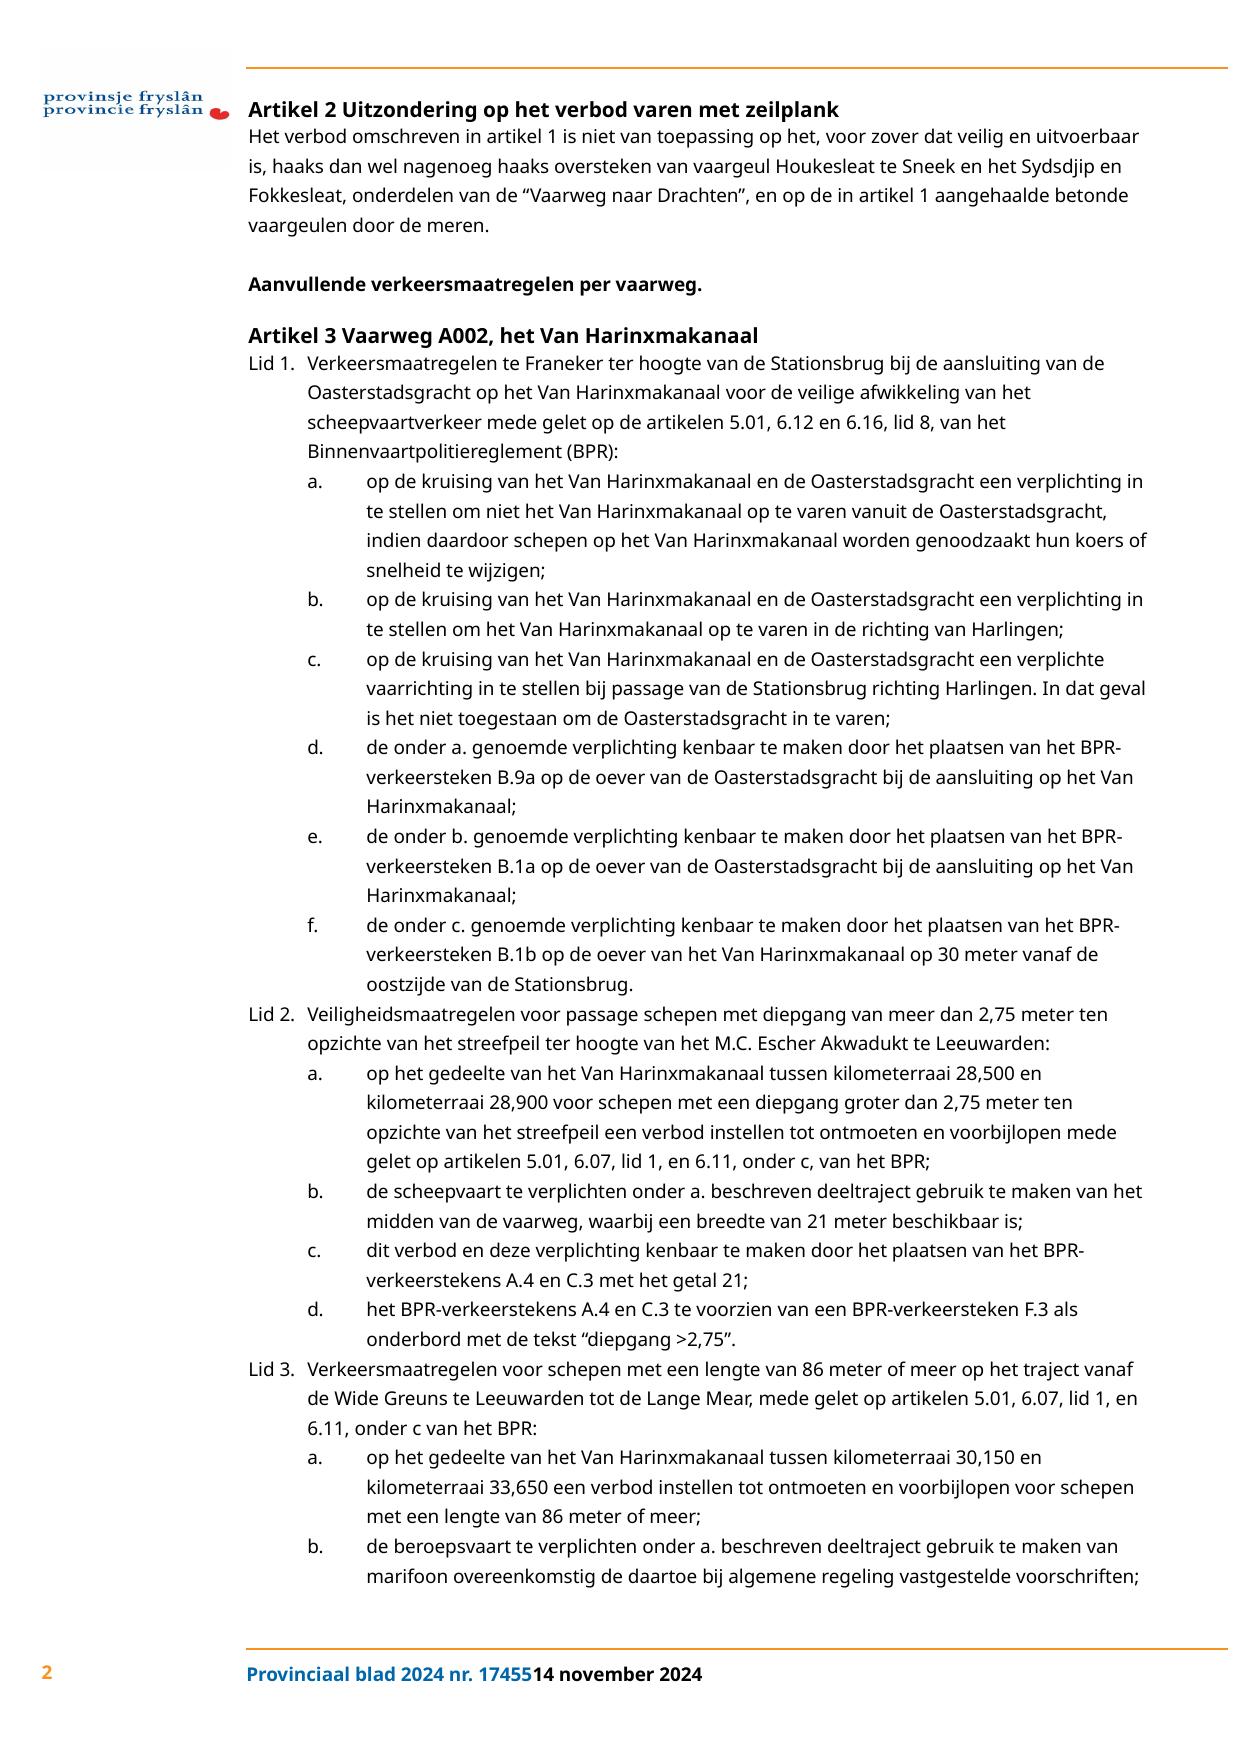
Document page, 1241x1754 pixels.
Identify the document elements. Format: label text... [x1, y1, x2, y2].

list op de kruising van het Van Harinxmakanaal en de Oasterstadsgracht een verplichting in te stellen om het Van Harinxmakanaal op te varen in de richting van Harlingen; [307, 587, 1152, 642]
text Aanvullende verkeersmaatregelen per vaarweg. [248, 271, 1152, 297]
list op de kruising van het Van Harinxmakanaal en de Oasterstadsgracht een verplichte vaarrichting in te stellen bij passage van de Stationsbrug richting Harlingen. In dat geval is het niet toegestaan om de Oasterstadsgracht in te varen; [307, 646, 1152, 731]
list de onder b. genoemde verplichting kenbaar te maken door het plaatsen van het BPR-verkeersteken B.1a op de oever van de Oasterstadsgracht bij de aansluiting op het Van Harinxmakanaal; [307, 823, 1152, 908]
list de onder c. genoemde verplichting kenbaar te maken door het plaatsen van het BPR-verkeersteken B.1b op de oever van het Van Harinxmakanaal op 30 meter vanaf de oostzijde van de Stationsbrug. [307, 912, 1152, 997]
list Verkeersmaatregelen voor schepen met een lengte van 86 meter of meer op het traject vanaf de Wide Greuns te Leeuwarden tot de Lange Mear, mede gelet op artikelen 5.01, 6.07, lid 1, en 6.11, onder c van het BPR: [248, 1356, 1152, 1441]
text Het verbod omschreven in artikel 1 is niet van toepassing op het, voor zover dat veilig en uitvoerbaar is, haaks dan wel nagenoeg haaks oversteken van vaargeul Houkesleat te Sneek en het Sydsdjip en Fokkesleat, onderdelen van de “Vaarweg naar Drachten”, en op de in artikel 1 aangehaalde betonde vaargeulen door de meren. [248, 123, 1152, 238]
list Veiligheidsmaatregelen voor passage schepen met diepgang van meer dan 2,75 meter ten opzichte van het streefpeil ter hoogte van het M.C. Escher Akwadukt te Leeuwarden: [248, 1001, 1152, 1056]
text Artikel 2 Uitzondering op het verbod varen met zeilplank [248, 95, 1152, 123]
picture [41, 47, 231, 172]
list dit verbod en deze verplichting kenbaar te maken door het plaatsen van het BPR-verkeerstekens A.4 en C.3 met het getal 21; [307, 1237, 1152, 1293]
list de beroepsvaart te verplichten onder a. beschreven deeltraject gebruik te maken van marifoon overeenkomstig de daartoe bij algemene regeling vastgestelde voorschriften; [307, 1533, 1152, 1589]
list op de kruising van het Van Harinxmakanaal en de Oasterstadsgracht een verplichting in te stellen om niet het Van Harinxmakanaal op te varen vanuit de Oasterstadsgracht, indien daardoor schepen op het Van Harinxmakanaal worden genoodzaakt hun koers of snelheid te wijzigen; [307, 468, 1152, 583]
list op het gedeelte van het Van Harinxmakanaal tussen kilometerraai 28,500 en kilometerraai 28,900 voor schepen met een diepgang groter dan 2,75 meter ten opzichte van het streefpeil een verbod instellen tot ontmoeten en voorbijlopen mede gelet op artikelen 5.01, 6.07, lid 1, en 6.11, onder c, van het BPR; [307, 1060, 1152, 1174]
list de onder a. genoemde verplichting kenbaar te maken door het plaatsen van het BPR-verkeersteken B.9a op de oever van de Oasterstadsgracht bij de aansluiting op het Van Harinxmakanaal; [307, 734, 1152, 819]
text Artikel 3 Vaarweg A002, het Van Harinxmakanaal [248, 322, 1152, 350]
list Verkeersmaatregelen te Franeker ter hoogte van de Stationsbrug bij de aansluiting van de Oasterstadsgracht op het Van Harinxmakanaal voor de veilige afwikkeling van het scheepvaartverkeer mede gelet op de artikelen 5.01, 6.12 en 6.16, lid 8, van het Binnenvaartpolitiereglement (BPR): [248, 350, 1152, 464]
list de scheepvaart te verplichten onder a. beschreven deeltraject gebruik te maken van het midden van de vaarweg, waarbij een breedte van 21 meter beschikbaar is; [307, 1178, 1152, 1234]
list op het gedeelte van het Van Harinxmakanaal tussen kilometerraai 30,150 en kilometerraai 33,650 een verbod instellen tot ontmoeten en voorbijlopen voor schepen met een lengte van 86 meter of meer; [307, 1444, 1152, 1529]
list het BPR-verkeerstekens A.4 en C.3 te voorzien van een BPR-verkeersteken F.3 als onderbord met de tekst “diepgang >2,75”. [307, 1297, 1152, 1352]
